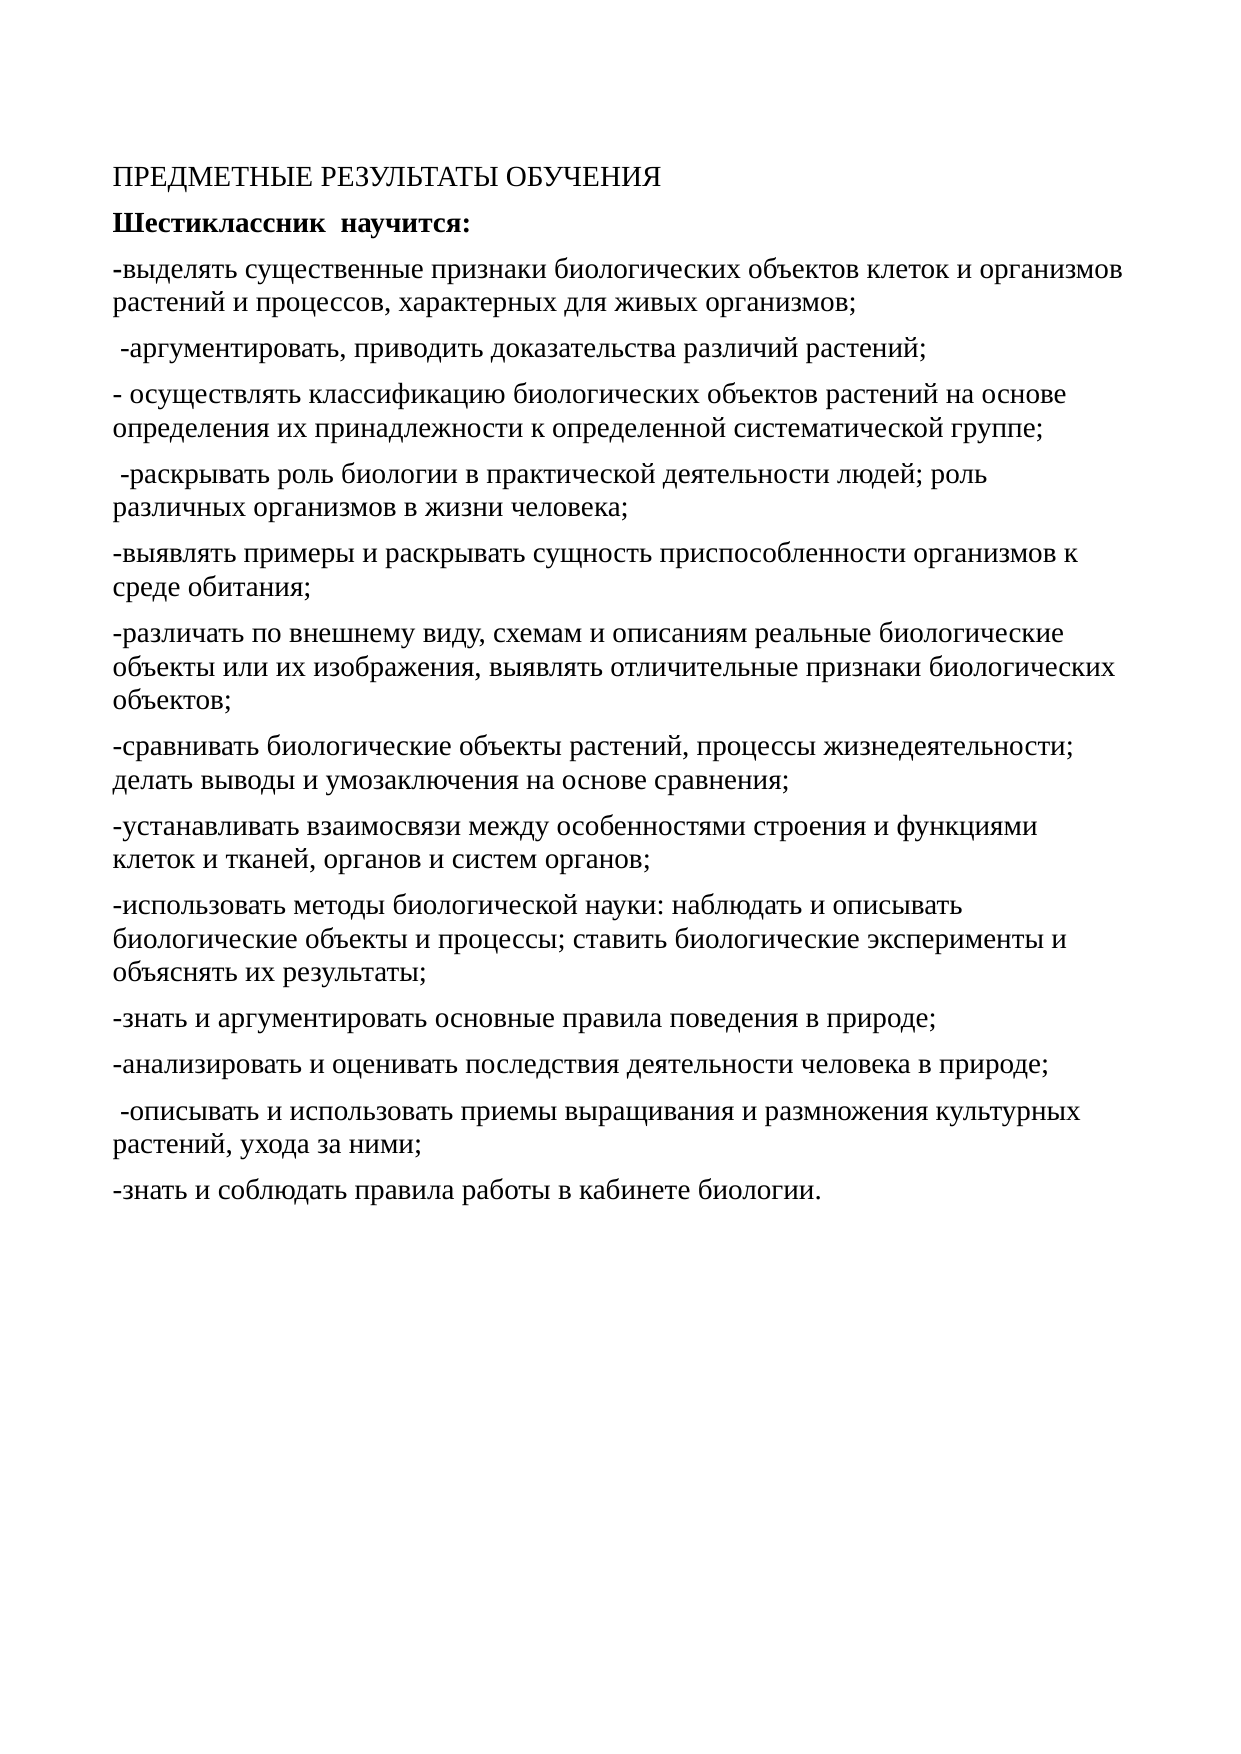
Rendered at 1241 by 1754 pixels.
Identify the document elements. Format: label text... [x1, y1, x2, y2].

text Шестиклассник научится: [112, 205, 1123, 238]
text -выявлять примеры и раскрывать сущность приспособленности организмов к среде обитания; [112, 536, 1123, 603]
text -различать по внешнему виду, схемам и описаниям реальные биологические объекты или их изображения, выявлять отличительные признаки биологических объектов; [112, 615, 1123, 716]
text -устанавливать взаимосвязи между особенностями строения и функциями клеток и тканей, органов и систем органов; [112, 808, 1123, 875]
text -сравнивать биологические объекты растений, процессы жизнедеятельности; делать выводы и умозаключения на основе сравнения; [112, 728, 1123, 795]
text -описывать и использовать приемы выращивания и размножения культурных растений, ухода за ними; [112, 1093, 1123, 1160]
text -знать и соблюдать правила работы в кабинете биологии. [112, 1172, 1123, 1206]
text -использовать методы биологической науки: наблюдать и описывать биологические объекты и процессы; ставить биологические эксперименты и объяснять их результаты; [112, 887, 1123, 988]
text -знать и аргументировать основные правила поведения в природе; [112, 1001, 1123, 1034]
text -выделять существенные признаки биологических объектов клеток и организмов растений и процессов, характерных для живых организмов; [112, 251, 1123, 318]
text -аргументировать, приводить доказательства различий растений; [112, 330, 1123, 364]
text -раскрывать роль биологии в практической деятельности людей; роль различных организмов в жизни человека; [112, 456, 1123, 523]
text -анализировать и оценивать последствия деятельности человека в природе; [112, 1047, 1123, 1080]
text - осуществлять классификацию биологических объектов растений на основе определения их принадлежности к определенной систематической группе; [112, 376, 1123, 443]
text ПРЕДМЕТНЫЕ РЕЗУЛЬТАТЫ ОБУЧЕНИЯ [112, 159, 1123, 192]
